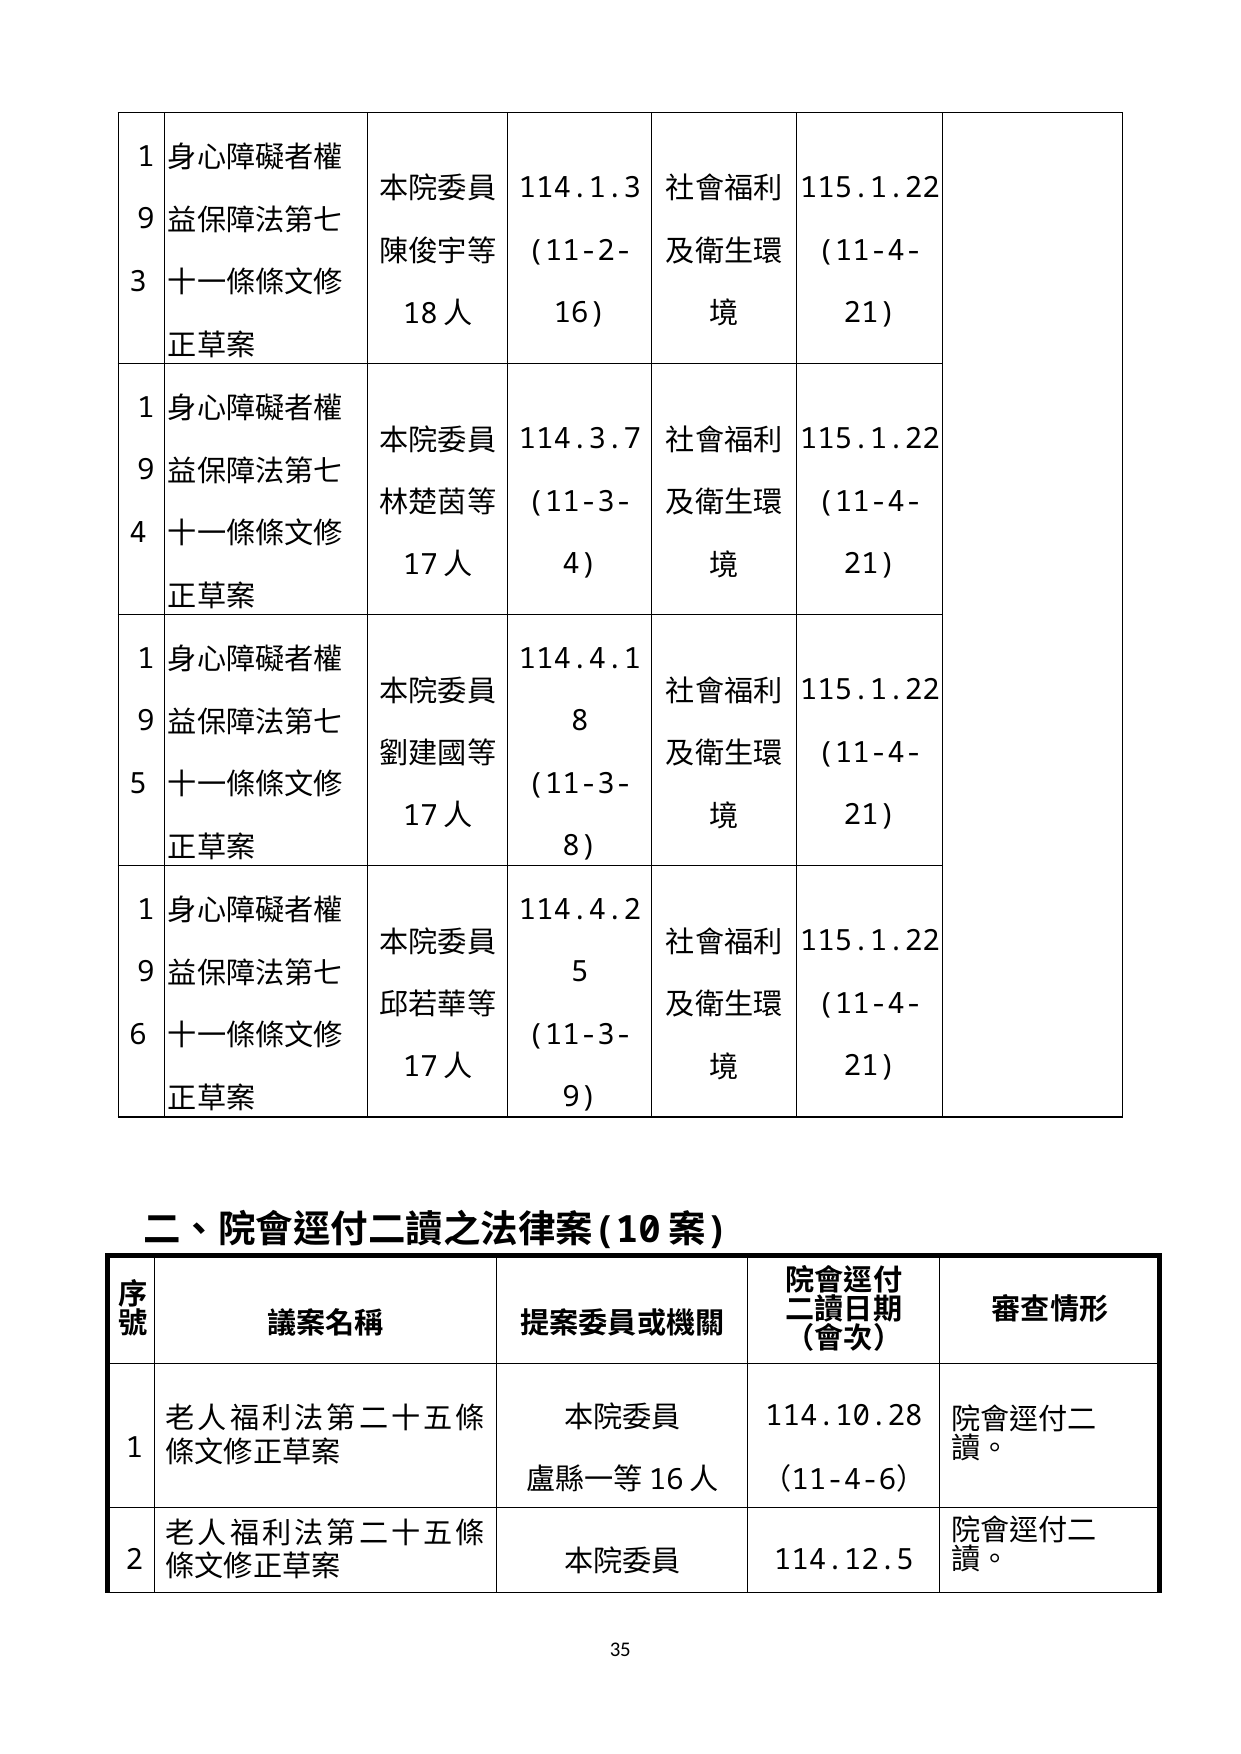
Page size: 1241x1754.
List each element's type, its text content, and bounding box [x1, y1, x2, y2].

table_header 序號 [110, 1258, 154, 1363]
table_cell 114.4.18 (11-3-8) [508, 615, 651, 865]
table_cell 身心障礙者權益保障法第七十一條條文修正草案 [165, 866, 367, 1116]
table_cell 本院委員 [497, 1508, 747, 1592]
table_cell 社會福利及衛生環境 [652, 364, 796, 614]
table_header 議案名稱 [155, 1258, 496, 1363]
table_cell 身心障礙者權益保障法第七十一條條文修正草案 [165, 113, 367, 363]
table_cell 114.10.28 （11-4-6） [748, 1364, 939, 1507]
table_cell 身心障礙者權益保障法第七十一條條文修正草案 [165, 615, 367, 865]
table_cell 社會福利及衛生環境 [652, 113, 796, 363]
table_cell 115.1.22 (11-4-21) [797, 866, 942, 1116]
table_cell 115.1.22 (11-4-21) [797, 113, 942, 363]
table_cell 本院委員 劉建國等17人 [368, 615, 507, 865]
table_cell 院會逕付二讀。 [940, 1508, 1157, 1592]
table_cell [119, 113, 164, 363]
table_cell 114.3.7 (11-3-4) [508, 364, 651, 614]
table_cell 社會福利及衛生環境 [652, 866, 796, 1116]
table_cell 社會福利及衛生環境 [652, 615, 796, 865]
table_cell 老人福利法第二十五條條文修正草案 [155, 1364, 496, 1507]
table_cell 本院委員 林楚茵等17人 [368, 364, 507, 614]
table_cell 本院委員 陳俊宇等18人 [368, 113, 507, 363]
table_cell [119, 364, 164, 614]
table_cell 老人福利法第二十五條條文修正草案 [155, 1508, 496, 1592]
table_cell [119, 866, 164, 1116]
table_cell 本院委員 盧縣一等16人 [497, 1364, 747, 1507]
table_header 院會逕付 二讀日期 （會次） [748, 1258, 939, 1363]
table_cell 114.12.5 [748, 1508, 939, 1592]
table_cell 114.1.3 (11-2-16) [508, 113, 651, 363]
table_cell 115.1.22 (11-4-21) [797, 615, 942, 865]
table_cell [110, 1364, 154, 1507]
table_cell 本院委員 邱若華等17人 [368, 866, 507, 1116]
table_cell [943, 113, 1122, 1116]
table_cell [110, 1508, 154, 1592]
table_cell 身心障礙者權益保障法第七十一條條文修正草案 [165, 364, 367, 614]
table_cell [119, 615, 164, 865]
subtitle 二、院會逕付二讀之法律案(10案) [143, 1199, 1122, 1253]
table_header 提案委員或機關 [497, 1258, 747, 1363]
table_cell 115.1.22 (11-4-21) [797, 364, 942, 614]
table_cell 114.4.25 (11-3-9) [508, 866, 651, 1116]
table_header 審查情形 [940, 1258, 1157, 1363]
table_cell 院會逕付二讀。 [940, 1364, 1157, 1507]
